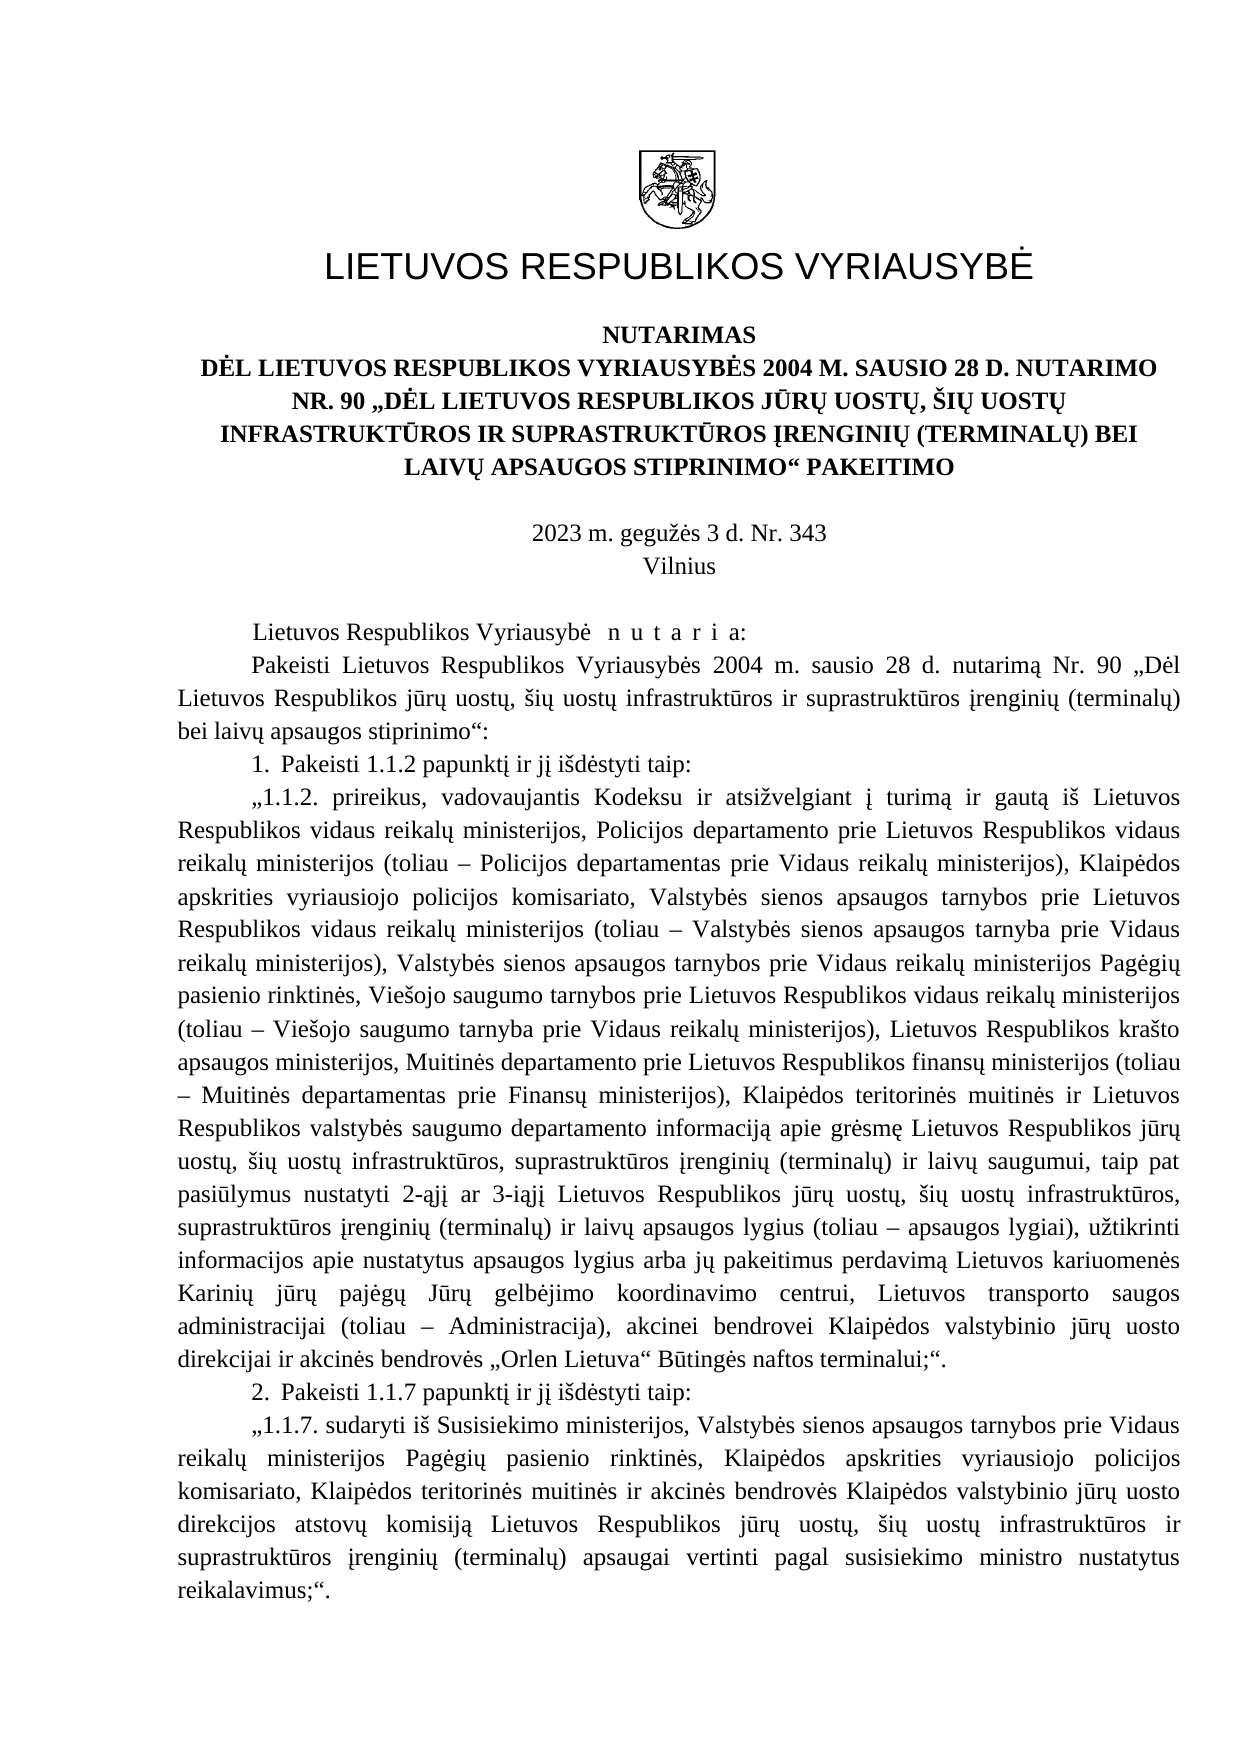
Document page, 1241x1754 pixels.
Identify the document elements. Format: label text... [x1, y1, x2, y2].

text Lietuvos Respublikos Vyriausybė [177, 244, 1181, 287]
text DĖL LIETUVOS RESPUBLIKOS VYRIAUSYBĖS 2004 M. SAUSIO 28 D. NUTARIMO NR. 90 „DĖL LIETUVOS RESPUBLIKOS JŪRŲ UOSTŲ, ŠIŲ UOSTŲ INFRASTRUKTŪROS IR SUPRASTRUKTŪROS ĮRENGINIŲ (TERMINALŲ) BEI LAIVŲ APSAUGOS STIPRINIMO“ pakeitimo [177, 353, 1181, 481]
text „1.1.2. prireikus, vadovaujantis Kodeksu ir atsižvelgiant į turimą ir gautą iš Lietuvos Respublikos vidaus reikalų ministerijos, Policijos departamento prie Lietuvos Respublikos vidaus reikalų ministerijos (toliau – Policijos departamentas prie Vidaus reikalų ministerijos), Klaipėdos apskrities vyriausiojo policijos komisariato, Valstybės sienos apsaugos tarnybos prie Lietuvos Respublikos vidaus reikalų ministerijos (toliau – Valstybės sienos apsaugos tarnyba prie Vidaus reikalų ministerijos), Valstybės sienos apsaugos tarnybos prie Vidaus reikalų ministerijos Pagėgių pasienio rinktinės, Viešojo saugumo tarnybos prie Lietuvos Respublikos vidaus reikalų ministerijos (toliau – Viešojo saugumo tarnyba prie Vidaus reikalų ministerijos), Lietuvos Respublikos krašto apsaugos ministerijos, Muitinės departamento prie Lietuvos Respublikos finansų ministerijos (toliau – Muitinės departamentas prie Finansų ministerijos), Klaipėdos teritorinės muitinės ir Lietuvos Respublikos valstybės saugumo departamento informaciją apie grėsmę Lietuvos Respublikos jūrų uostų, šių uostų infrastruktūros, suprastruktūros įrenginių (terminalų) ir laivų saugumui, taip pat pasiūlymus nustatyti 2-ąjį ar 3-iąjį Lietuvos Respublikos jūrų uostų, šių uostų infrastruktūros, suprastruktūros įrenginių (terminalų) ir laivų apsaugos lygius (toliau – apsaugos lygiai), užtikrinti informacijos apie nustatytus apsaugos lygius arba jų pakeitimus perdavimą Lietuvos kariuomenės Karinių jūrų pajėgų Jūrų gelbėjimo koordinavimo centrui, Lietuvos transporto saugos administracijai (toliau – Administracija), akcinei bendrovei Klaipėdos valstybinio jūrų uosto direkcijai ir akcinės bendrovės „Orlen Lietuva“ Būtingės naftos terminalui;“. [177, 782, 1181, 1373]
text 2. Pakeisti 1.1.7 papunktį ir jį išdėstyti taip: [177, 1377, 1181, 1406]
text NUTARIMAS [177, 320, 1181, 349]
text Vilnius [177, 551, 1181, 580]
text „1.1.7. sudaryti iš Susisiekimo ministerijos, Valstybės sienos apsaugos tarnybos prie Vidaus reikalų ministerijos Pagėgių pasienio rinktinės, Klaipėdos apskrities vyriausiojo policijos komisariato, Klaipėdos teritorinės muitinės ir akcinės bendrovės Klaipėdos valstybinio jūrų uosto direkcijos atstovų komisiją Lietuvos Respublikos jūrų uostų, šių uostų infrastruktūros ir suprastruktūros įrenginių (terminalų) apsaugai vertinti pagal susisiekimo ministro nustatytus reikalavimus;“. [177, 1410, 1181, 1604]
text Pakeisti Lietuvos Respublikos Vyriausybės 2004 m. sausio 28 d. nutarimą Nr. 90 „Dėl Lietuvos Respublikos jūrų uostų, šių uostų infrastruktūros ir suprastruktūros įrenginių (terminalų) bei laivų apsaugos stiprinimo“: [177, 650, 1181, 745]
text 2023 m. gegužės 3 d. Nr. 343 [177, 518, 1181, 547]
text 1. Pakeisti 1.1.2 papunktį ir jį išdėstyti taip: [177, 749, 1181, 778]
text Lietuvos Respublikos Vyriausybė nutaria: [177, 617, 1181, 646]
